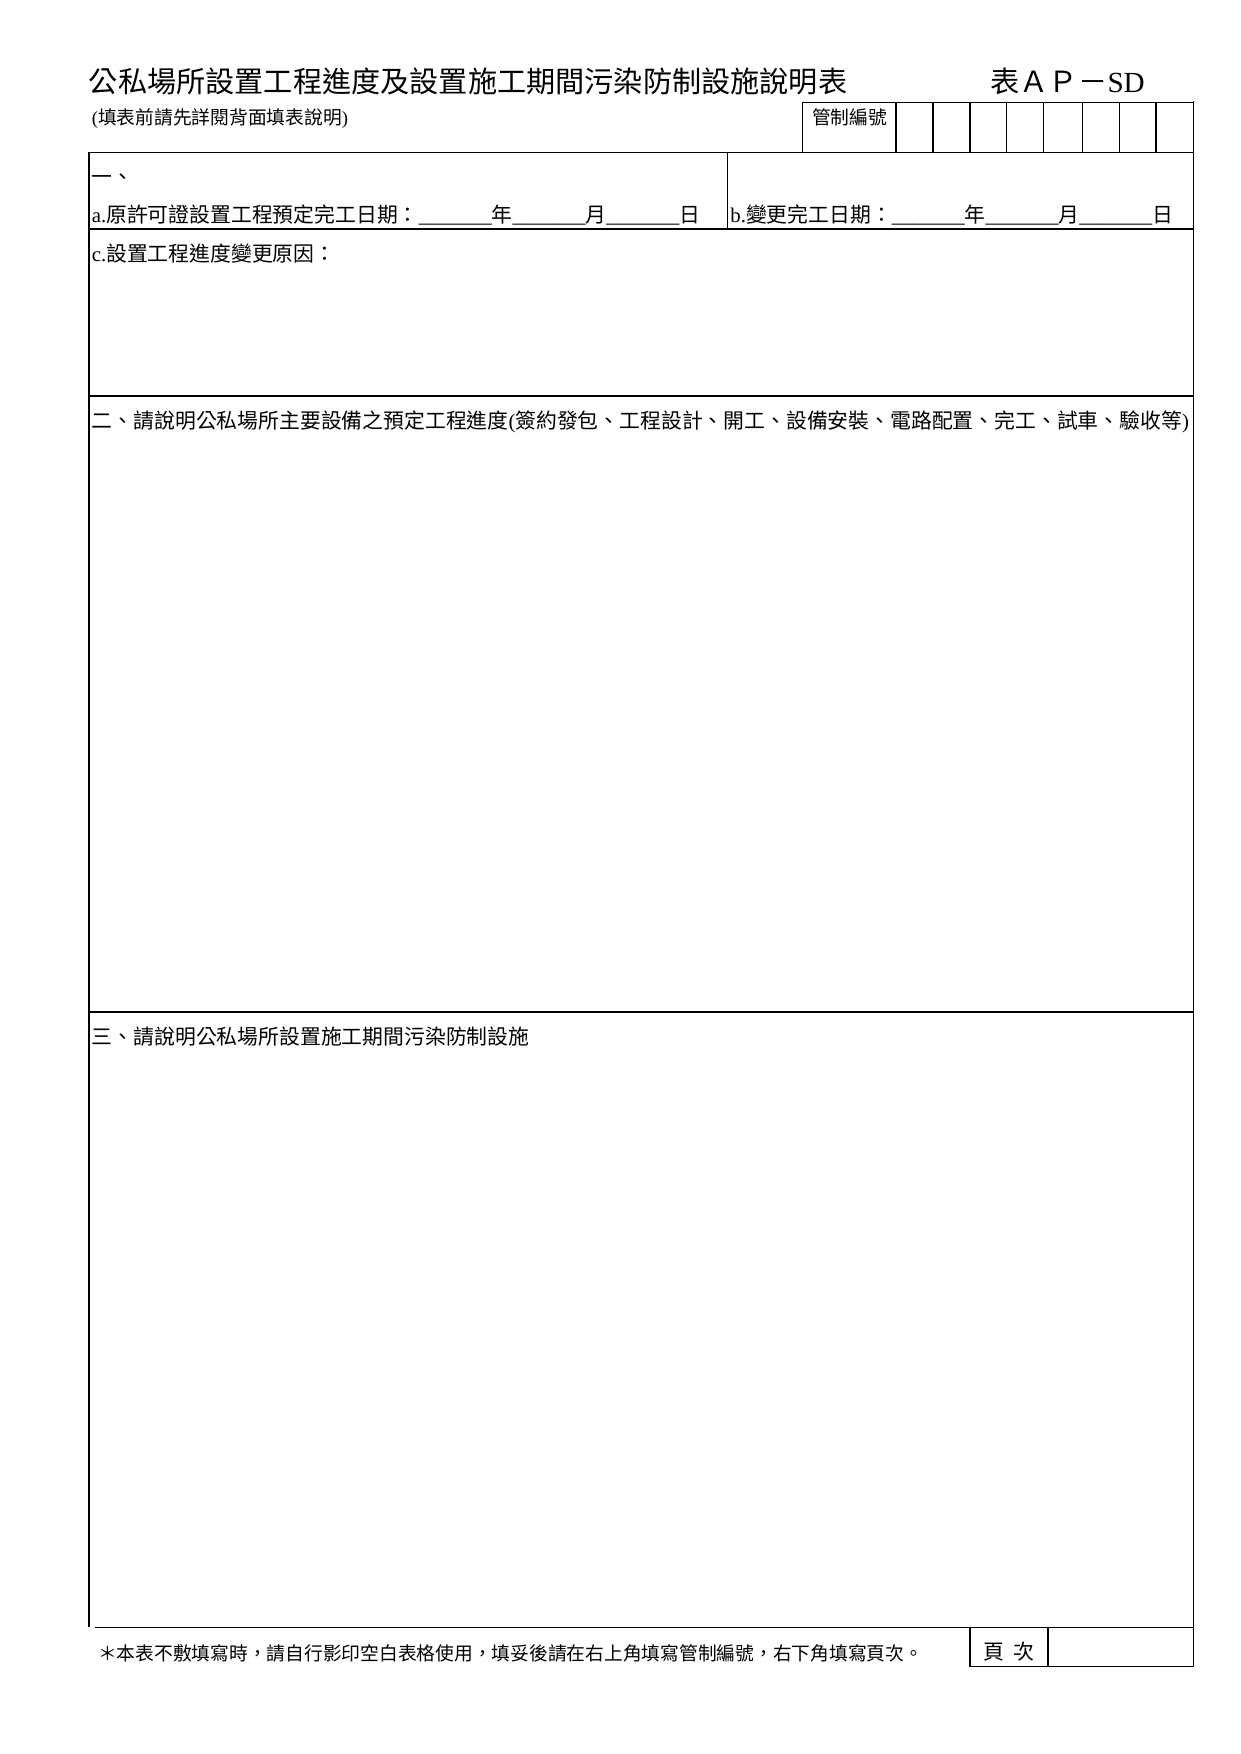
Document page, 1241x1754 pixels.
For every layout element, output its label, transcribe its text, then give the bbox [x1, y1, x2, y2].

table_header [897, 103, 932, 152]
table_header [934, 103, 969, 152]
table_header [1007, 103, 1043, 152]
text 公私場所設置工程進度及設置施工期間污染防制設施說明表 表ＡＰ－SD [89, 59, 1163, 101]
table_cell b.變更完工日期：_______年_______月_______日 [728, 153, 1193, 228]
table_cell ＊本表不敷填寫時，請自行影印空白表格使用，填妥後請在右上角填寫管制編號，右下角填寫頁次。 [95, 1628, 969, 1666]
table_cell c.設置工程進度變更原因： [90, 230, 1193, 395]
table_header [1083, 103, 1119, 152]
table_cell 三、請說明公私場所設置施工期間污染防制設施 [90, 1013, 1193, 1627]
table_header 管制編號 [803, 103, 895, 152]
table_header [1044, 103, 1082, 152]
table_cell 二、請說明公私場所主要設備之預定工程進度(簽約發包、工程設計、開工、設備安裝、電路配置、完工、試車、驗收等) [90, 397, 1193, 1011]
table_header [1120, 103, 1155, 152]
table_cell 頁 次 [971, 1628, 1047, 1666]
table_header [1157, 103, 1193, 152]
table_cell 一、 a.原許可證設置工程預定完工日期：_______年_______月_______日 [90, 153, 727, 228]
table_cell [89, 1627, 95, 1666]
table_header [971, 103, 1006, 152]
table_header (填表前請先詳閱背面填表說明) [89, 101, 802, 152]
table_cell [1049, 1628, 1193, 1666]
